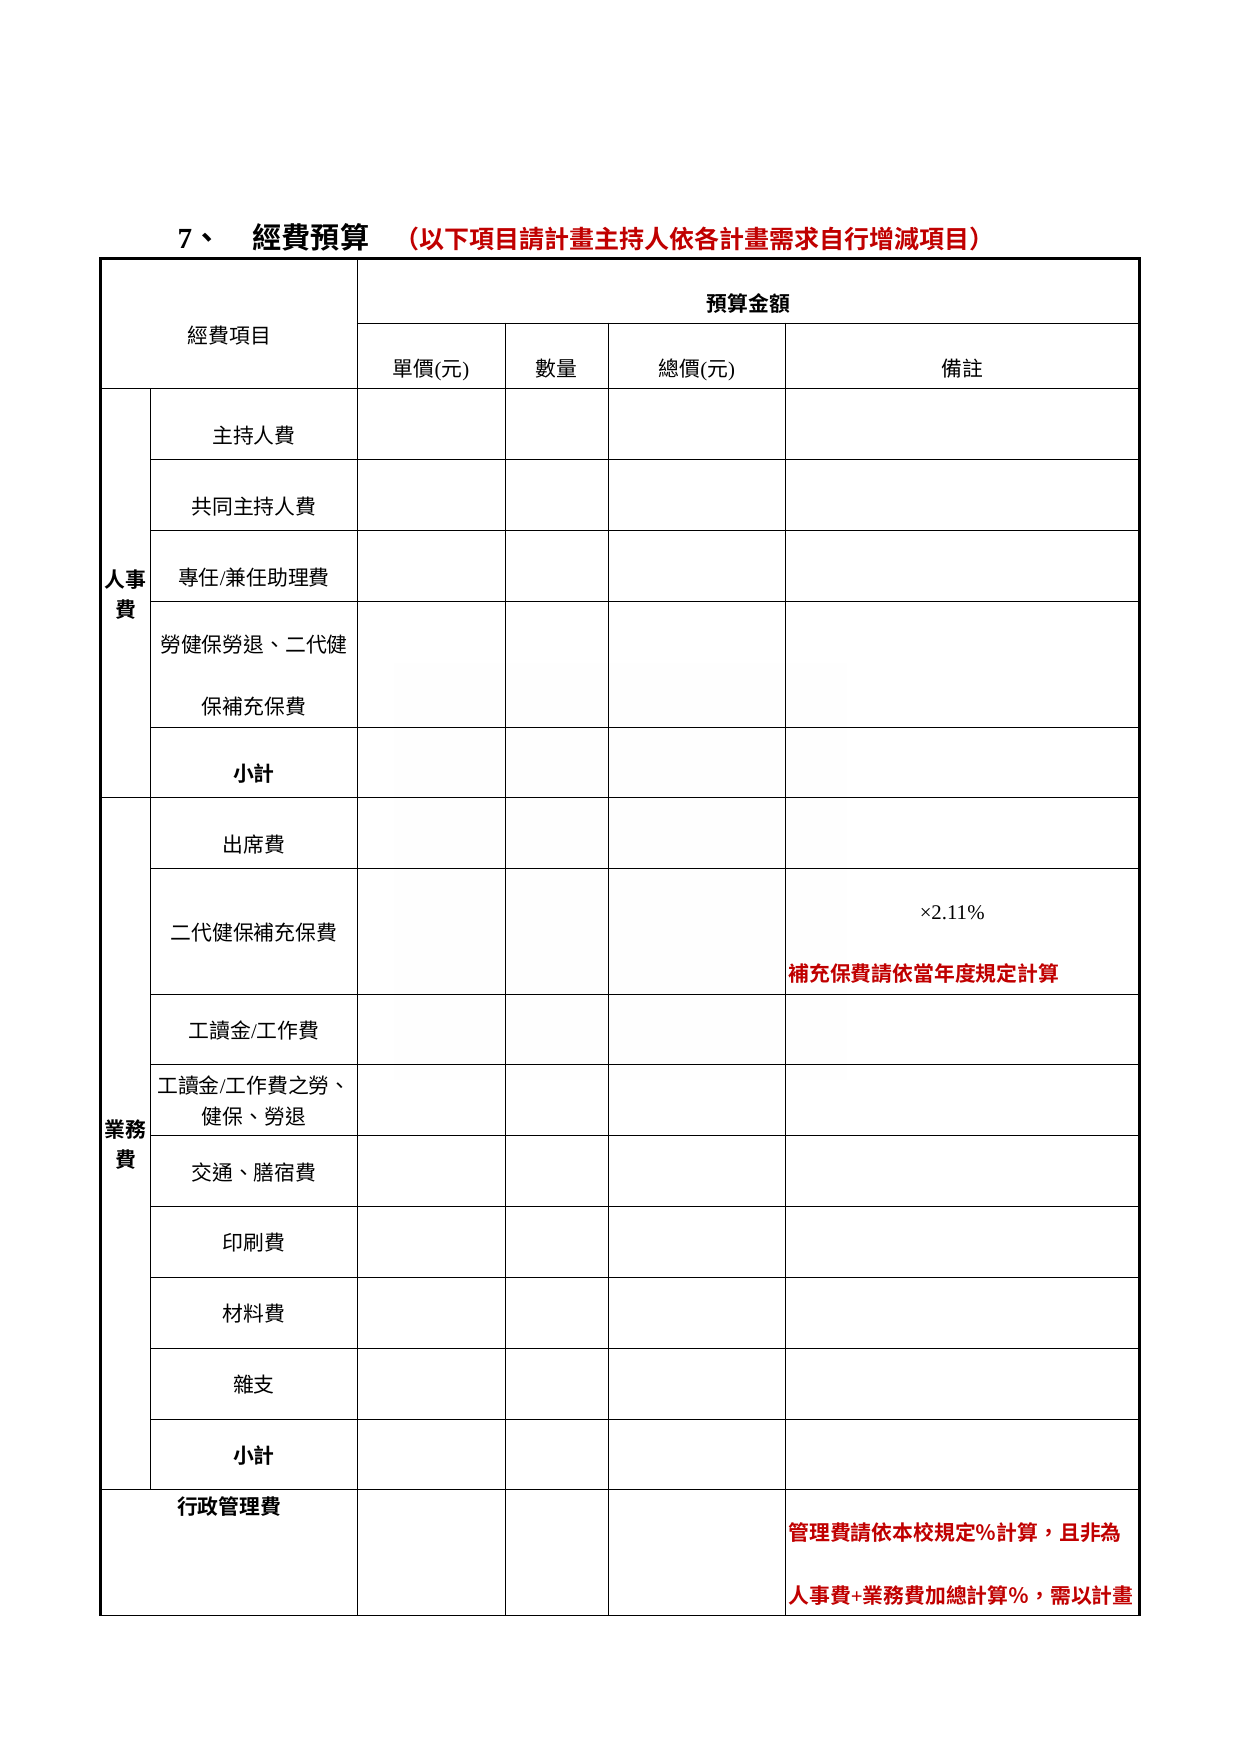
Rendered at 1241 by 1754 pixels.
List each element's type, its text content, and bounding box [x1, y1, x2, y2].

table_cell 二代健保補充保費 [151, 869, 357, 993]
table_cell [609, 389, 785, 459]
table_cell [609, 1207, 785, 1277]
table_cell [847, 995, 1138, 1064]
table_cell 工讀金/工作費 [151, 995, 357, 1064]
table_cell [358, 1349, 505, 1418]
table_header 預算金額 [358, 260, 1138, 323]
table_cell [609, 1080, 785, 1135]
table_cell 出席費 [151, 798, 357, 868]
table_cell [358, 1207, 505, 1277]
table_cell [358, 1065, 505, 1135]
table_cell [358, 1490, 505, 1615]
table_cell [786, 531, 1138, 601]
table_cell 交通、膳宿費 [151, 1136, 357, 1206]
table_cell [786, 389, 1138, 459]
table_cell [358, 1136, 505, 1206]
table_cell 印刷費 [151, 1207, 357, 1277]
table_cell [358, 1278, 505, 1348]
table_cell [786, 1420, 1138, 1489]
table_cell [358, 728, 393, 797]
table_cell [506, 1349, 608, 1418]
table_cell 單價(元) [358, 324, 505, 388]
table_cell 業務費 [102, 798, 150, 1489]
table_cell [358, 531, 505, 601]
table_cell 共同主持人費 [151, 460, 357, 530]
table_cell [847, 798, 1138, 868]
table_cell 數量 [506, 324, 608, 388]
table_cell 專任/兼任助理費 [151, 531, 357, 601]
table_cell [609, 531, 785, 601]
table_cell [786, 1136, 1138, 1206]
table_header 經費項目 [102, 260, 357, 388]
table_cell [609, 1349, 785, 1418]
table_cell [506, 602, 608, 663]
table_cell [786, 1207, 1138, 1277]
table_cell 人事費 [102, 389, 150, 797]
table_cell [358, 460, 505, 530]
table_cell [609, 602, 785, 663]
table_cell [506, 1136, 608, 1206]
table_cell 小計 [151, 1420, 357, 1489]
list 經費預算 （以下項目請計畫主持人依各計畫需求自行增減項目） [177, 194, 1063, 257]
table_cell [506, 389, 608, 459]
table_cell [358, 869, 393, 993]
table_cell [358, 798, 393, 868]
table_cell 主持人費 [151, 389, 357, 459]
table_cell 小計 [151, 728, 357, 797]
table_cell [786, 602, 1138, 726]
table_cell [609, 1278, 785, 1348]
table_cell [506, 1490, 608, 1615]
table_cell [506, 1207, 608, 1277]
table_cell [609, 1420, 785, 1489]
table_cell [786, 1278, 1138, 1348]
table_cell [506, 460, 608, 530]
table_cell 工讀金/工作費之勞、健保、勞退 [151, 1065, 357, 1135]
table_cell [358, 995, 393, 1064]
table_cell [358, 602, 505, 726]
table_cell [847, 728, 1138, 797]
table_cell ×2.11% 補充保費請依當年度規定計算 [847, 869, 1138, 993]
table_cell 材料費 [151, 1278, 357, 1348]
table_cell [786, 460, 1138, 530]
table_cell [609, 1136, 785, 1206]
table_cell 總價(元) [609, 324, 785, 388]
table_cell [358, 389, 505, 459]
table_cell [506, 1278, 608, 1348]
table_cell [506, 1080, 608, 1135]
table_cell [609, 460, 785, 530]
table_cell 雜支 [151, 1349, 357, 1418]
table_cell 管理費請依本校規定％計算，且非為人事費+業務費加總計算％，需以計畫 [786, 1490, 1138, 1615]
table_cell [609, 1490, 785, 1615]
table_cell [786, 1065, 1138, 1135]
table_cell [358, 1420, 505, 1489]
table_cell [506, 531, 608, 601]
table_cell [786, 1349, 1138, 1418]
table_cell 勞健保勞退、二代健保補充保費 [151, 602, 357, 726]
table_cell 備註 [786, 324, 1138, 388]
table_cell 行政管理費 [102, 1490, 357, 1615]
table_cell [506, 1420, 608, 1489]
